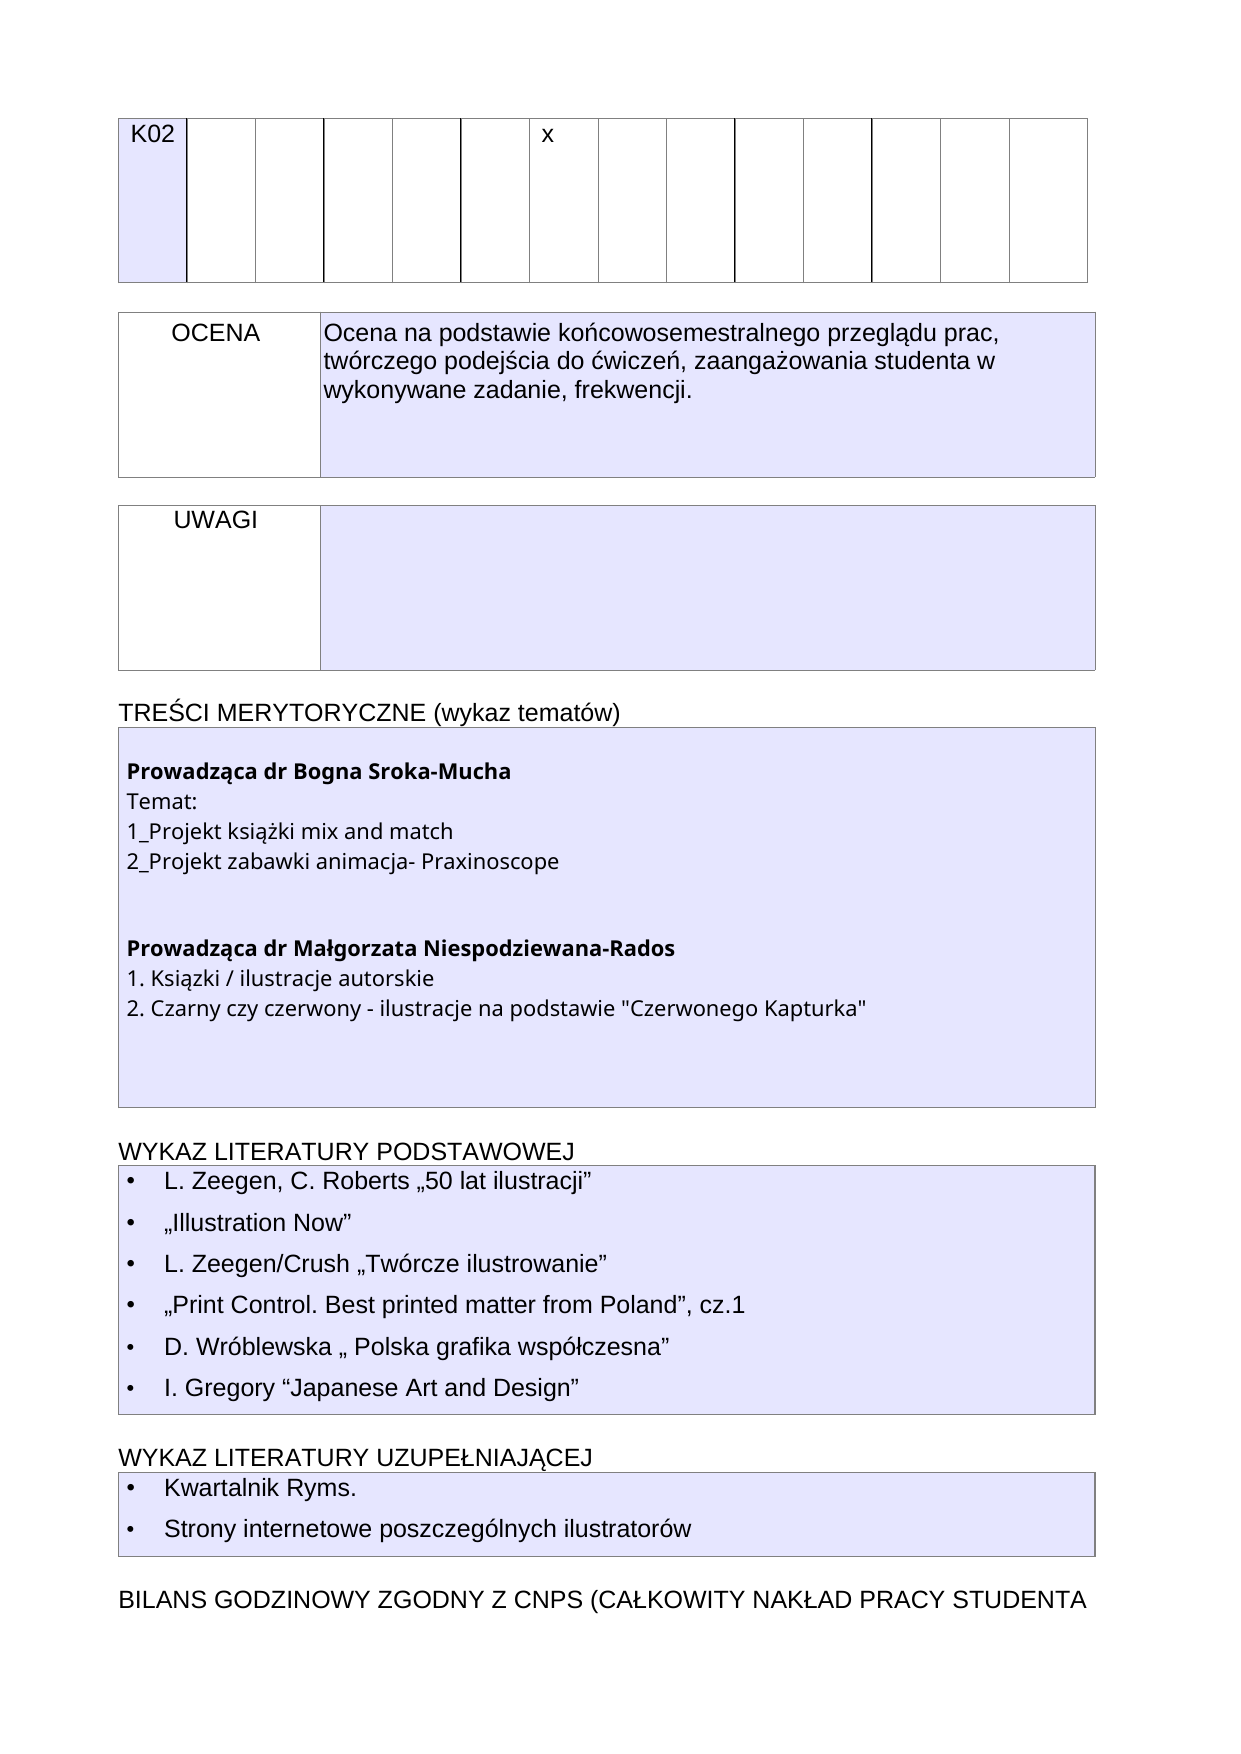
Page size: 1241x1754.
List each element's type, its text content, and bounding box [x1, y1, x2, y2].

text TREŚCI MERYTORYCZNE (wykaz tematów) [118, 698, 1122, 727]
table_header OCENA [119, 313, 320, 477]
table_cell [736, 119, 803, 282]
table_cell [325, 119, 392, 282]
table_cell [188, 119, 255, 282]
table_header UWAGI [119, 506, 320, 670]
table_cell [667, 119, 734, 282]
table_header [321, 506, 1095, 670]
table_cell [393, 119, 460, 282]
table_cell [1010, 119, 1087, 282]
table_header Kwartalnik Ryms. Strony internetowe poszczególnych ilustratorów [119, 1473, 1094, 1556]
text WYKAZ LITERATURY PODSTAWOWEJ [118, 1136, 1122, 1165]
table_header L. Zeegen, C. Roberts „50 lat ilustracji” „Illustration Now” L. Zeegen/Crush „Twórcze ilustrowanie” „Print Control. Best printed matter from Poland”, cz.1 D. Wróblewska „ Polska grafika współczesna” I. Gregory “Japanese Art and Design” [119, 1166, 1094, 1414]
table_cell K02 [119, 119, 186, 282]
table_header Ocena na podstawie końcowosemestralnego przeglądu prac, twórczego podejścia do ćwiczeń, zaangażowania studenta w wykonywane zadanie, frekwencji. [321, 313, 1095, 477]
table_cell [599, 119, 666, 282]
text WYKAZ LITERATURY UZUPEŁNIAJĄCEJ [118, 1443, 1122, 1472]
table_cell x [530, 119, 598, 282]
table_cell [873, 119, 940, 282]
table_cell [941, 119, 1009, 282]
table_cell [462, 119, 529, 282]
table_cell [804, 119, 871, 282]
text BILANS GODZINOWY ZGODNY Z CNPS (CAŁKOWITY NAKŁAD PRACY STUDENTA [118, 1585, 1122, 1613]
table_header Prowadząca dr Bogna Sroka-Mucha Temat: 1_Projekt książki mix and match 2_Projekt zabawki animacja- Praxinoscope Prowadząca dr Małgorzata Niespodziewana-Rados 1. Ksiązki / ilustracje autorskie 2. Czarny czy czerwony - ilustracje na podstawie "Czerwonego Kapturka" [119, 728, 1095, 1107]
table_cell [256, 119, 323, 282]
